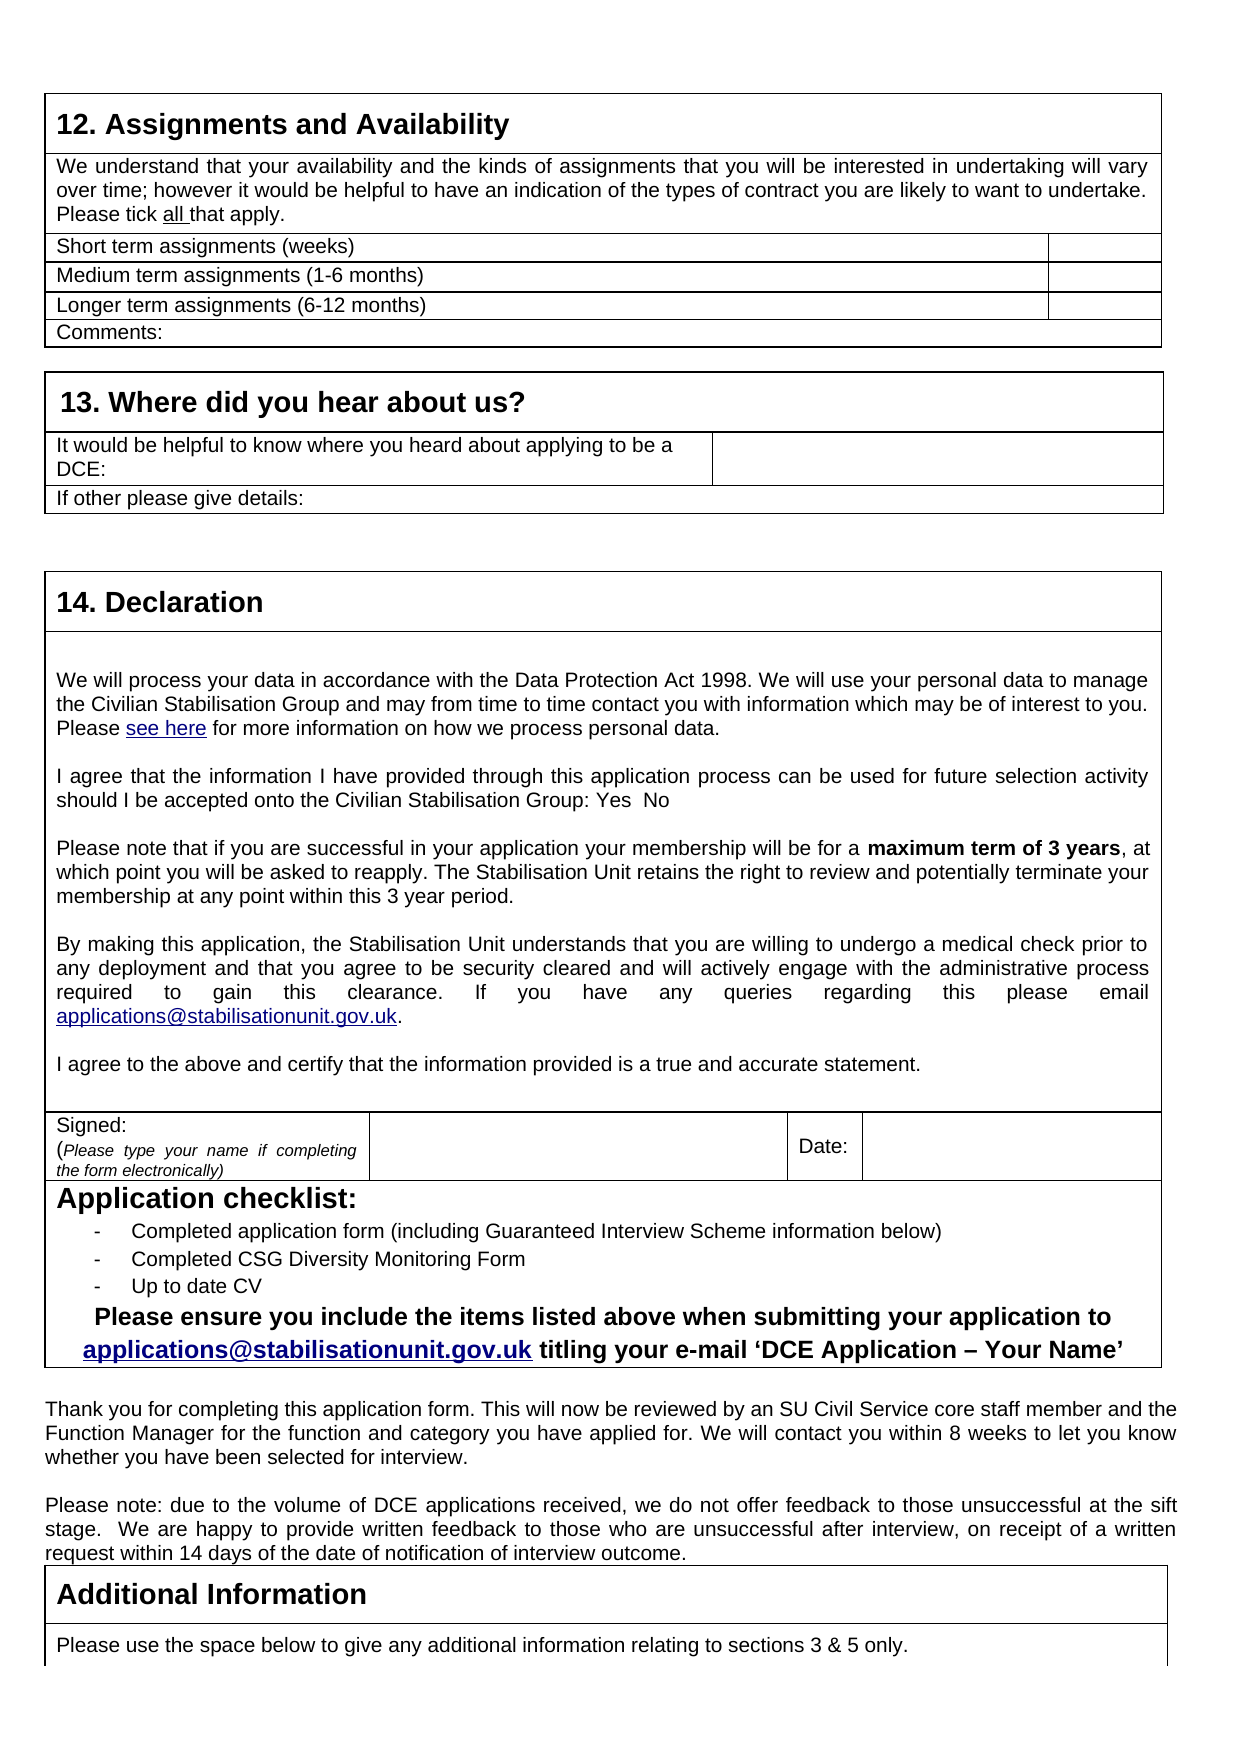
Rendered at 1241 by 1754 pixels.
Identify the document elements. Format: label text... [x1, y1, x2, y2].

table_cell [713, 433, 1163, 485]
table_cell [1049, 234, 1161, 261]
table_cell Longer term assignments (6-12 months) [46, 293, 1048, 319]
table_cell Comments: [46, 320, 1161, 346]
table_header 14. Declaration [46, 572, 1161, 631]
table_cell [1049, 263, 1161, 291]
table_cell We understand that your availability and the kinds of assignments that you will be interested in undertaking will vary over time; however it would be helpful to have an indication of the types of contract you are likely to want to undertake. Please tick all that apply. [46, 154, 1161, 233]
text Please note: due to the volume of DCE applications received, we do not offer feedback to those unsuccessful at the sift stage. We are happy to provide written feedback to those who are unsuccessful after interview, on receipt of a written request within 14 days of the date of notification of interview outcome. [45, 1493, 1179, 1564]
table_cell It would be helpful to know where you heard about applying to be a DCE: [46, 433, 712, 485]
table_header 13. Where did you hear about us? [46, 373, 1163, 431]
table_cell If other please give details: [46, 486, 1163, 513]
table_cell Date: [788, 1113, 862, 1179]
table_header 12. Assignments and Availability [46, 94, 1161, 153]
table_header Additional Information [46, 1566, 1167, 1623]
table_cell Signed: (Please type your name if completing the form electronically) [46, 1113, 369, 1179]
table_cell [370, 1113, 787, 1179]
table_cell [1049, 293, 1161, 319]
table_cell Short term assignments (weeks) [46, 234, 1048, 261]
table_cell We will process your data in accordance with the Data Protection Act 1998. We will use your personal data to manage the Civilian Stabilisation Group and may from time to time contact you with information which may be of interest to you. Please see here for more information on how we process personal data. I agree that the information I have provided through this application process can be used for future selection activity should I be accepted onto the Civilian Stabilisation Group: Yes No Please note that if you are successful in your application your membership will be for a maximum term of 3 years, at which point you will be asked to reapply. The Stabilisation Unit retains the right to review and potentially terminate your membership at any point within this 3 year period. By making this application, the Stabilisation Unit understands that you are willing to undergo a medical check prior to any deployment and that you agree to be security cleared and will actively engage with the administrative process required to gain this clearance. If you have any queries regarding this please email applications@stabilisationunit.gov.uk. I agree to the above and certify that the information provided is a true and accurate statement. [46, 632, 1161, 1111]
table_cell Please use the space below to give any additional information relating to sections 3 & 5 only. [46, 1624, 1167, 1666]
table_cell Application checklist: Completed application form (including Guaranteed Interview Scheme information below) Completed CSG Diversity Monitoring Form Up to date CV Please ensure you include the items listed above when submitting your application to applications@stabilisationunit.gov.uk titling your e-mail ‘DCE Application – Your Name’ [46, 1181, 1161, 1367]
text Thank you for completing this application form. This will now be reviewed by an SU Civil Service core staff member and the Function Manager for the function and category you have applied for. We will contact you within 8 weeks to let you know whether you have been selected for interview. [45, 1397, 1179, 1469]
table_cell Medium term assignments (1-6 months) [46, 263, 1048, 291]
table_cell [863, 1113, 1161, 1179]
